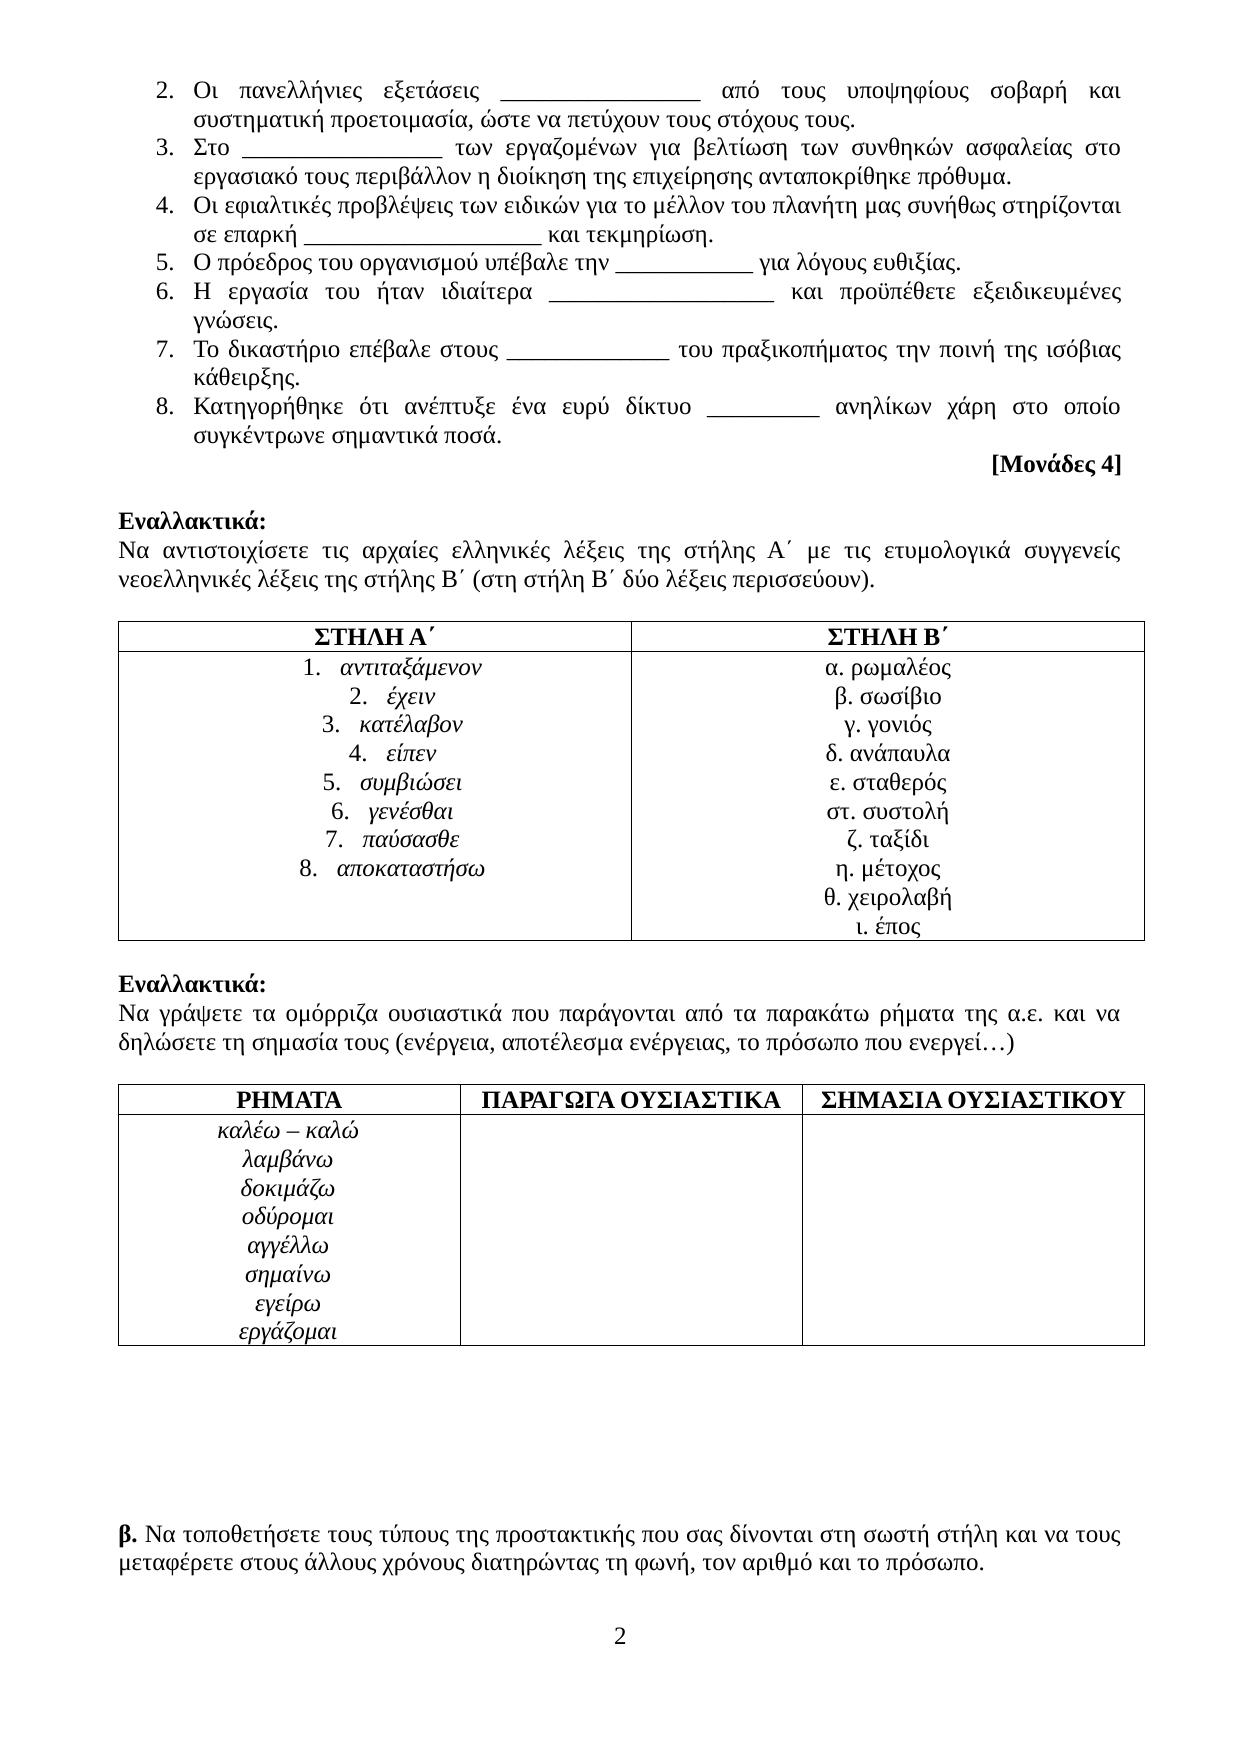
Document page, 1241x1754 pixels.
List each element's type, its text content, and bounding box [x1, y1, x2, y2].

table_header ΡΗΜΑΤΑ [119, 1085, 460, 1114]
table_cell [461, 1115, 802, 1345]
list Οι πανελλήνιες εξετάσεις ________________ από τους υποψηφίους σοβαρή και συστηματική προετοιμασία, ώστε να πετύχουν τους στόχους τους. [156, 75, 1122, 132]
text [Μονάδες 4] [118, 449, 1122, 477]
table_header ΣΤΗΛΗ Α΄ [119, 622, 631, 651]
table_header ΠΑΡΑΓΩΓΑ ΟΥΣΙΑΣΤΙΚΑ [461, 1085, 802, 1114]
list Στο ________________ των εργαζομένων για βελτίωση των συνθηκών ασφαλείας στο εργασιακό τους περιβάλλον η διοίκηση της επιχείρησης ανταποκρίθηκε πρόθυμα. [156, 132, 1122, 190]
text β. Να τοποθετήσετε τους τύπους της προστακτικής που σας δίνονται στη σωστή στήλη και να τους μεταφέρετε στους άλλους χρόνους διατηρώντας τη φωνή, τον αριθμό και το πρόσωπο. [118, 1519, 1122, 1576]
text Εναλλακτικά: [118, 506, 1122, 535]
table_cell [803, 1115, 1144, 1345]
table_cell καλέω – καλώ λαμβάνω δοκιμάζω οδύρομαι αγγέλλω σημαίνω εγείρω εργάζομαι [119, 1115, 460, 1345]
text Εναλλακτικά: [118, 969, 1122, 998]
list Οι εφιαλτικές προβλέψεις των ειδικών για το μέλλον του πλανήτη μας συνήθως στηρίζονται σε επαρκή ___________________ και τεκμηρίωση. [156, 190, 1122, 247]
table_header ΣΤΗΛΗ Β΄ [632, 622, 1144, 651]
text Να γράψετε τα ομόρριζα ουσιαστικά που παράγονται από τα παρακάτω ρήματα της α.ε. και να δηλώσετε τη σημασία τους (ενέργεια, αποτέλεσμα ενέργειας, το πρόσωπο που ενεργεί…) [118, 998, 1122, 1056]
table_cell α. ρωμαλέος β. σωσίβιο γ. γονιός δ. ανάπαυλα ε. σταθερός στ. συστολή ζ. ταξίδι η. μέτοχος θ. χειρολαβή ι. έπος [632, 652, 1144, 939]
table_header ΣΗΜΑΣΙΑ ΟΥΣΙΑΣΤΙΚΟΥ [803, 1085, 1144, 1114]
list Η εργασία του ήταν ιδιαίτερα __________________ και προϋπέθετε εξειδικευμένες γνώσεις. [156, 276, 1122, 334]
list Κατηγορήθηκε ότι ανέπτυξε ένα ευρύ δίκτυο _________ ανηλίκων χάρη στο οποίο συγκέντρωνε σημαντικά ποσά. [156, 391, 1122, 449]
table_cell αντιταξάμενον έχειν κατέλαβον είπεν συμβιώσει γενέσθαι παύσασθε αποκαταστήσω [119, 652, 631, 939]
list Το δικαστήριο επέβαλε στους _____________ του πραξικοπήματος την ποινή της ισόβιας κάθειρξης. [156, 334, 1122, 391]
list Ο πρόεδρος του οργανισμού υπέβαλε την ___________ για λόγους ευθιξίας. [156, 247, 1122, 276]
text Να αντιστοιχίσετε τις αρχαίες ελληνικές λέξεις της στήλης Α΄ με τις ετυμολογικά συγγενείς νεοελληνικές λέξεις της στήλης Β΄ (στη στήλη Β΄ δύο λέξεις περισσεύουν). [118, 535, 1122, 592]
